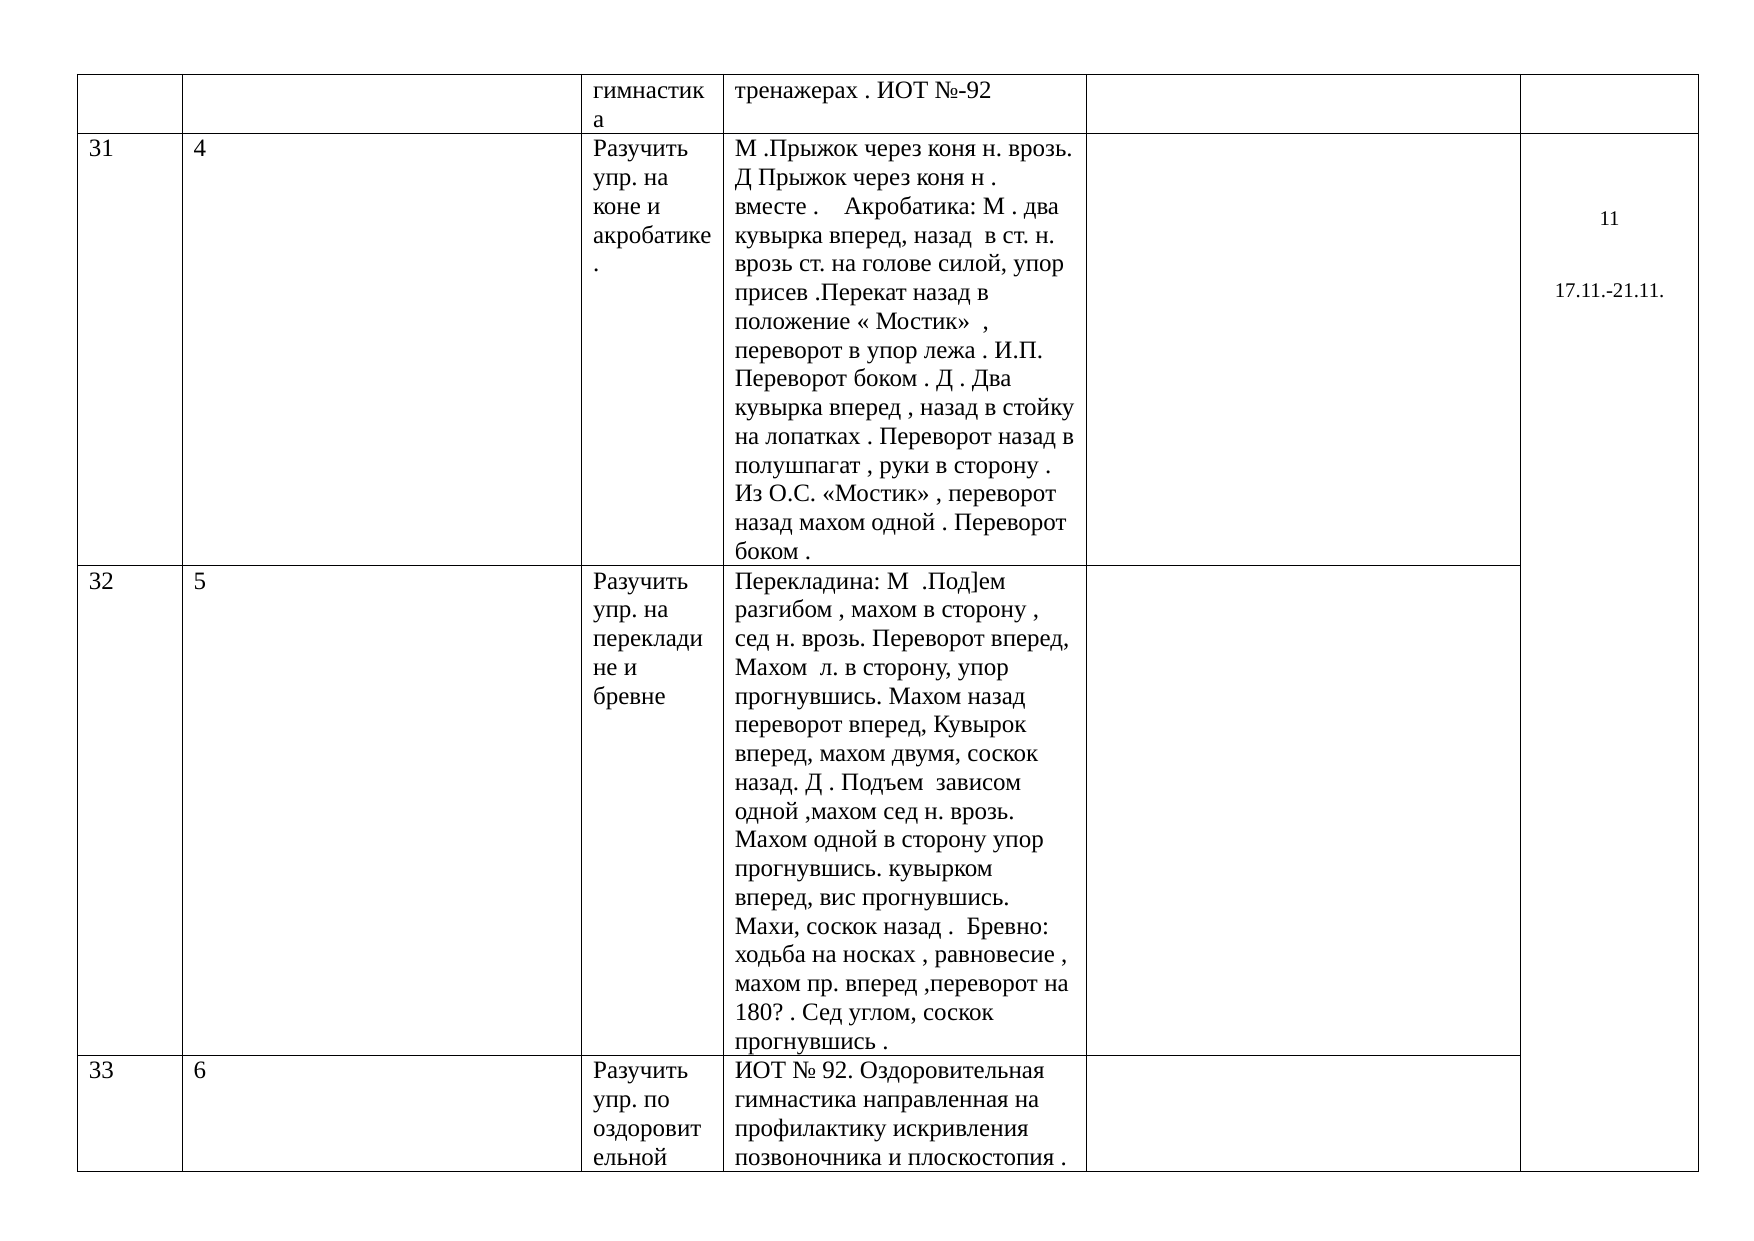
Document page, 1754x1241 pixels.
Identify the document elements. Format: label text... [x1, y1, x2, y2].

table_cell [1087, 134, 1520, 565]
table_cell 33 [78, 1056, 182, 1171]
table_cell [183, 75, 581, 132]
table_cell М .Прыжок через коня н. врозь. Д Прыжок через коня н . вместе . Акробатика: М . два кувырка вперед, назад в ст. н. врозь ст. на голове силой, упор присев .Перекат назад в положение « Мостик» , переворот в упор лежа . И.П. Переворот боком . Д . Два кувырка вперед , назад в стойку на лопатках . Переворот назад в полушпагат , руки в сторону . Из О.С. «Мостик» , переворот назад махом одной . Переворот боком . [724, 134, 1086, 565]
table_cell [1087, 1056, 1520, 1171]
table_cell 5 [183, 566, 581, 1054]
table_cell Разучить упр. по оздоровительной [582, 1056, 723, 1171]
table_cell тренажерах . ИОТ №-92 [724, 75, 1086, 132]
table_cell [1087, 75, 1520, 132]
table_cell 4 [183, 134, 581, 565]
table_cell [1521, 75, 1698, 132]
table_cell гимнастика [582, 75, 723, 132]
table_cell Перекладина: М .Под]ем разгибом , махом в сторону , сед н. врозь. Переворот вперед, Махом л. в сторону, упор прогнувшись. Махом назад переворот вперед, Кувырок вперед, махом двумя, соскок назад. Д . Подъем зависом одной ,махом сед н. врозь. Махом одной в сторону упор прогнувшись. кувырком вперед, вис прогнувшись. Махи, соскок назад . Бревно: ходьба на носках , равновесие , махом пр. вперед ,переворот на 180? . Сед углом, соскок прогнувшись . [724, 566, 1086, 1054]
table_cell Разучить упр. на перекладине и бревне [582, 566, 723, 1054]
table_cell [78, 75, 182, 132]
table_cell 31 [78, 134, 182, 565]
table_cell Разучить упр. на коне и акробатике. [582, 134, 723, 565]
table_cell [1087, 566, 1520, 1054]
table_cell 6 [183, 1056, 581, 1171]
table_cell 32 [78, 566, 182, 1054]
table_cell 11 17.11.-21.11. [1521, 134, 1698, 1171]
table_cell ИОТ № 92. Оздоровительная гимнастика направленная на профилактику искривления позвоночника и плоскостопия . [724, 1056, 1086, 1171]
